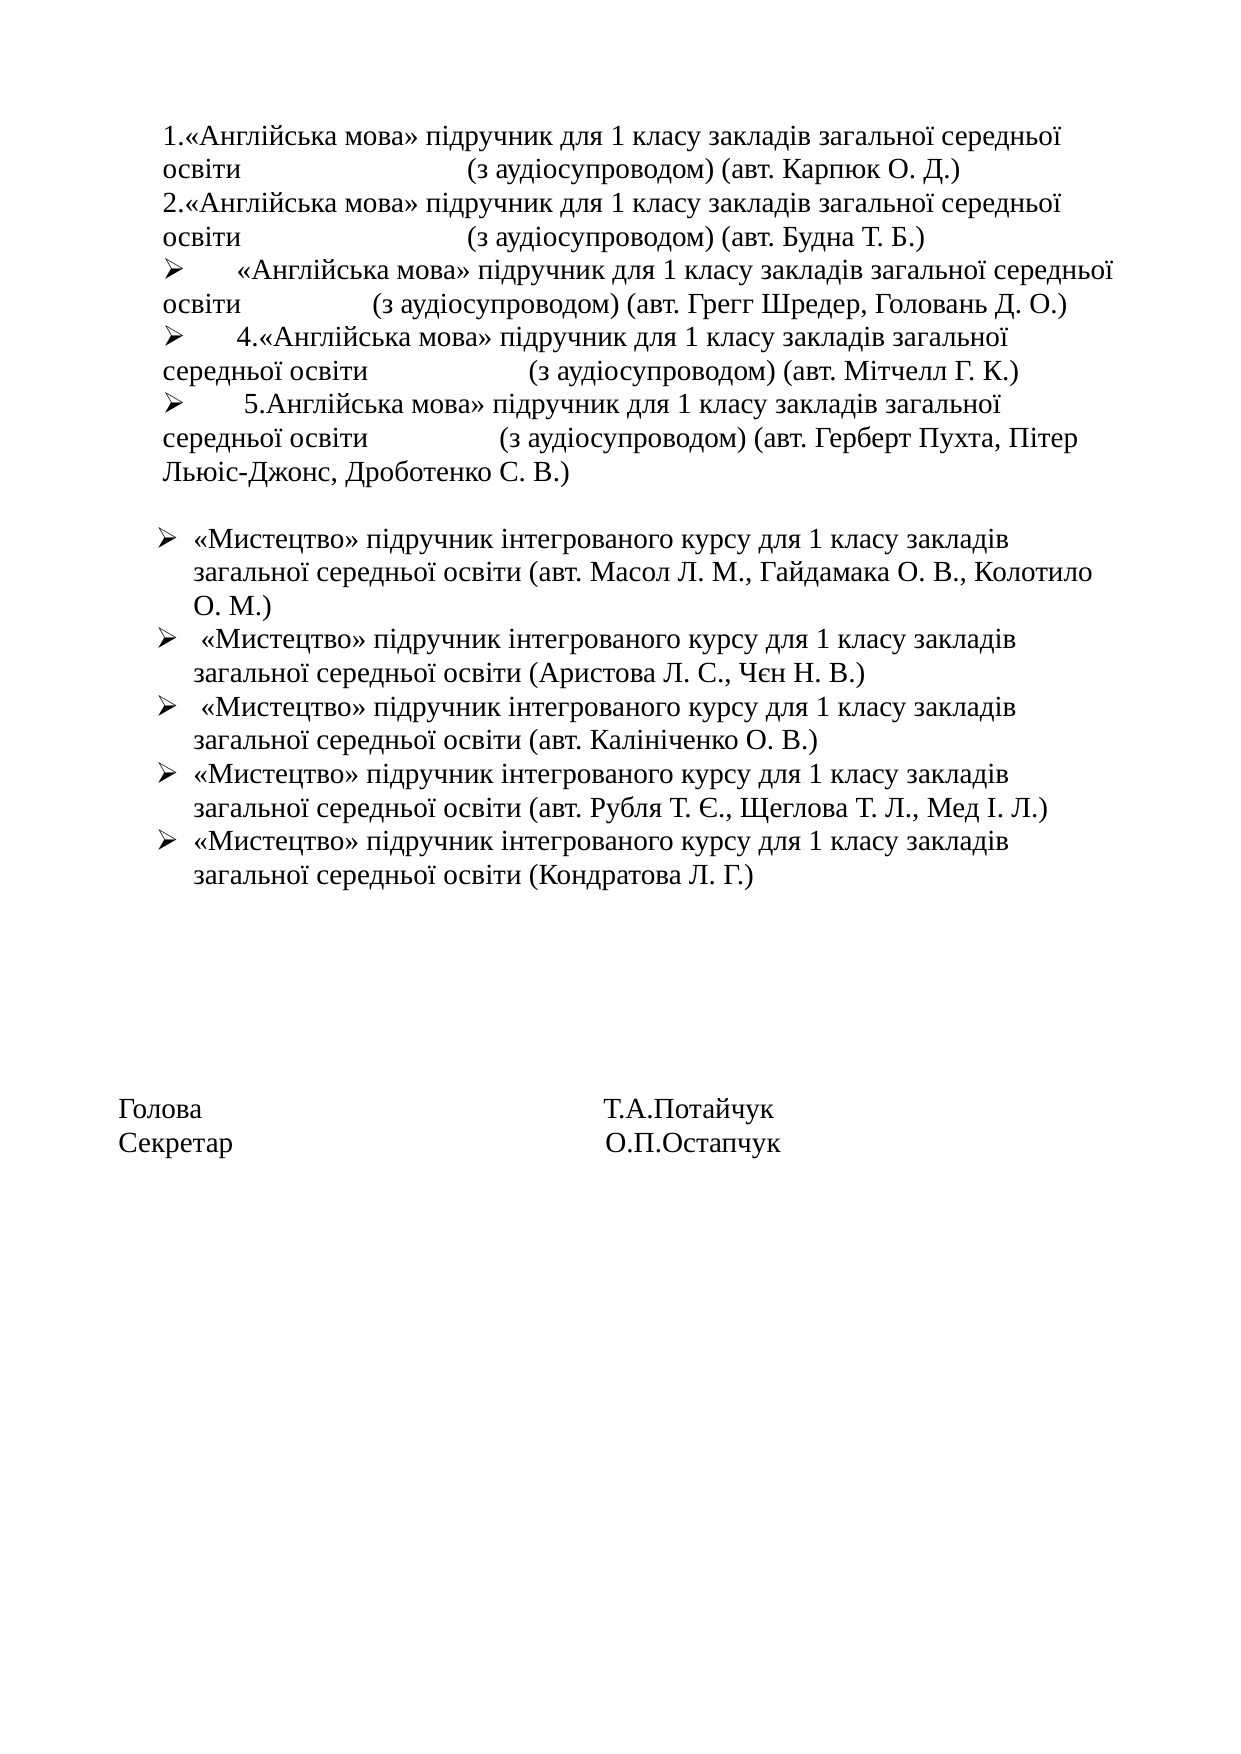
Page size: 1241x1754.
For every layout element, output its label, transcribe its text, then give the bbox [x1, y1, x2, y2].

list 1.«Англійська мова» підручник для 1 класу закладів загальної середньої освіти (з аудіосупроводом) (авт. Карпюк О. Д.) [162, 118, 1122, 185]
text Секретар О.П.Остапчук [118, 1125, 1122, 1159]
list «Мистецтво» підручник інтегрованого курсу для 1 класу закладів загальної середньої освіти (Кондратова Л. Г.) [156, 823, 1122, 890]
list «Мистецтво» підручник інтегрованого курсу для 1 класу закладів загальної середньої освіти (авт. Калініченко О. В.) [156, 689, 1122, 756]
list «Англійська мова» підручник для 1 класу закладів загальної середньої освіти (з аудіосупроводом) (авт. Грегг Шредер, Головань Д. О.) [162, 252, 1122, 319]
text Голова Т.А.Потайчук [118, 1092, 1122, 1125]
subtitle 4.«Англійська мова» підручник для 1 класу закладів загальної середньої освіти (з аудіосупроводом) (авт. Мітчелл Г. К.) [162, 319, 1122, 387]
list 2.«Англійська мова» підручник для 1 класу закладів загальної середньої освіти (з аудіосупроводом) (авт. Будна Т. Б.) [162, 185, 1122, 252]
list «Мистецтво» підручник інтегрованого курсу для 1 класу закладів загальної середньої освіти (авт. Масол Л. М., Гайдамака О. В., Колотило О. М.) [156, 521, 1122, 622]
subtitle 5.Англійська мова» підручник для 1 класу закладів загальної середньої освіти (з аудіосупроводом) (авт. Герберт Пухта, Пітер Льюіс-Джонс, Дроботенко С. В.) [162, 387, 1122, 487]
list «Мистецтво» підручник інтегрованого курсу для 1 класу закладів загальної середньої освіти (Аристова Л. С., Чєн Н. В.) [156, 622, 1122, 689]
list «Мистецтво» підручник інтегрованого курсу для 1 класу закладів загальної середньої освіти (авт. Рубля Т. Є., Щеглова Т. Л., Мед І. Л.) [156, 756, 1122, 823]
